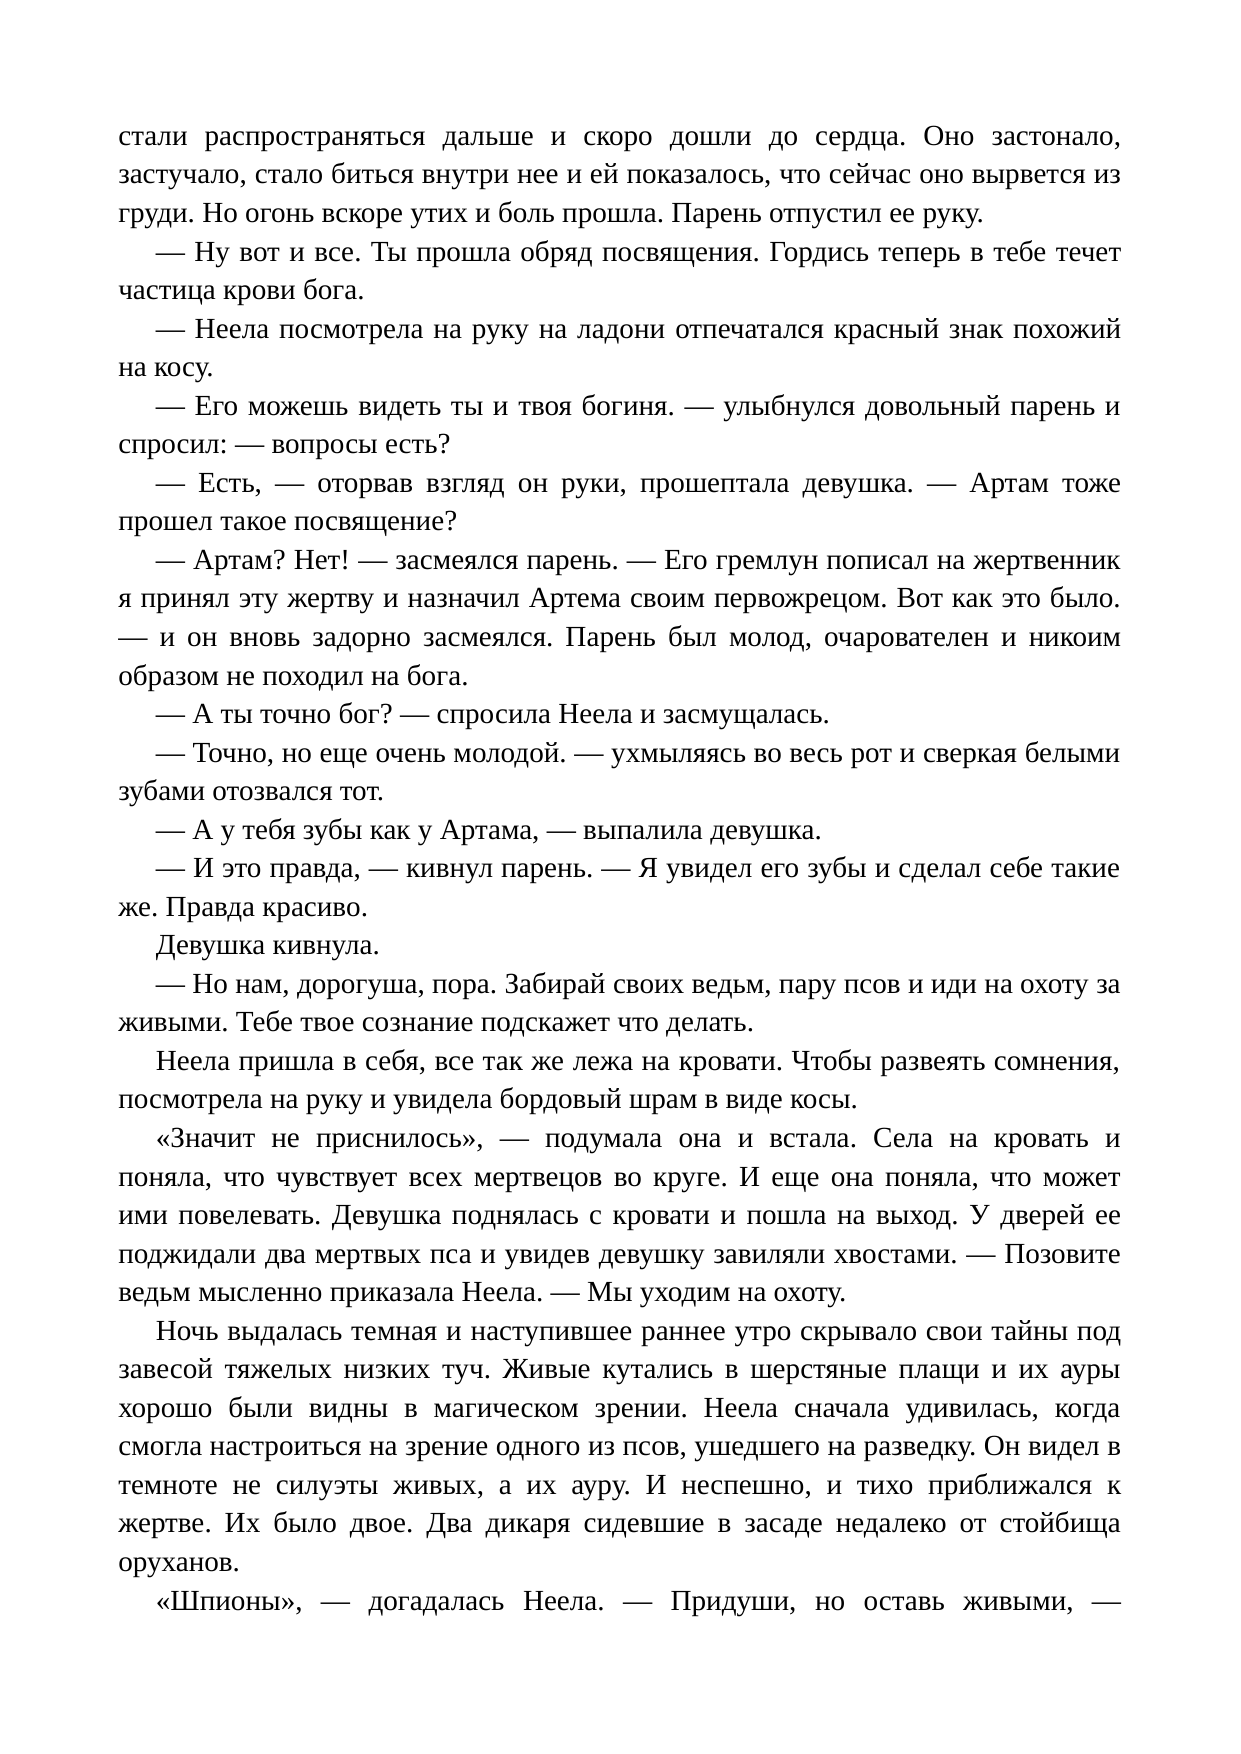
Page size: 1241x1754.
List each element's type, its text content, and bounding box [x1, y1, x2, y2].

text — Артам? Нет! — засмеялся парень. — Его гремлун пописал на жертвенник я принял эту жертву и назначил Артема своим первожрецом. Вот как это было. — и он вновь задорно засмеялся. Парень был молод, очарователен и никоим образом не походил на бога. [118, 542, 1122, 691]
text Ночь выдалась темная и наступившее раннее утро скрывало свои тайны под завесой тяжелых низких туч. Живые кутались в шерстяные плащи и их ауры хорошо были видны в магическом зрении. Неела сначала удивилась, когда смогла настроиться на зрение одного из псов, ушедшего на разведку. Он видел в темноте не силуэты живых, а их ауру. И неспешно, и тихо приближался к жертве. Их было двое. Два дикаря сидевшие в засаде недалеко от стойбища оруханов. [118, 1313, 1122, 1578]
text — Точно, но еще очень молодой. — ухмыляясь во весь рот и сверкая белыми зубами отозвался тот. [118, 735, 1122, 807]
text — Но нам, дорогуша, пора. Забирай своих ведьм, пару псов и иди на охоту за живыми. Тебе твое сознание подскажет что делать. [118, 966, 1122, 1038]
text «Шпионы», — догадалась Неела. — Придуши, но оставь живыми, — [118, 1583, 1122, 1616]
text — А ты точно бог? — спросила Неела и засмущалась. [118, 696, 1122, 730]
text «Значит не приснилось», — подумала она и встала. Села на кровать и поняла, что чувствует всех мертвецов во круге. И еще она поняла, что может ими повелевать. Девушка поднялась с кровати и пошла на выход. У дверей ее поджидали два мертвых пса и увидев девушку завиляли хвостами. — Позовите ведьм мысленно приказала Неела. — Мы уходим на охоту. [118, 1120, 1122, 1308]
text — И это правда, — кивнул парень. — Я увидел его зубы и сделал себе такие же. Правда красиво. [118, 850, 1122, 922]
text — Его можешь видеть ты и твоя богиня. — улыбнулся довольный парень и спросил: — вопросы есть? [118, 388, 1122, 460]
text — А у тебя зубы как у Артама, — выпалила девушка. [118, 812, 1122, 845]
text — Ну вот и все. Ты прошла обряд посвящения. Гордись теперь в тебе течет частица крови бога. [118, 234, 1122, 306]
text — Есть, — оторвав взгляд он руки, прошептала девушка. — Артам тоже прошел такое посвящение? [118, 465, 1122, 537]
text стали распространяться дальше и скоро дошли до сердца. Оно застонало, застучало, стало биться внутри нее и ей показалось, что сейчас оно вырвется из груди. Но огонь вскоре утих и боль прошла. Парень отпустил ее руку. [118, 118, 1122, 229]
text Девушка кивнула. [118, 927, 1122, 961]
text — Неела посмотрела на руку на ладони отпечатался красный знак похожий на косу. [118, 311, 1122, 383]
text Неела пришла в себя, все так же лежа на кровати. Чтобы развеять сомнения, посмотрела на руку и увидела бордовый шрам в виде косы. [118, 1043, 1122, 1115]
